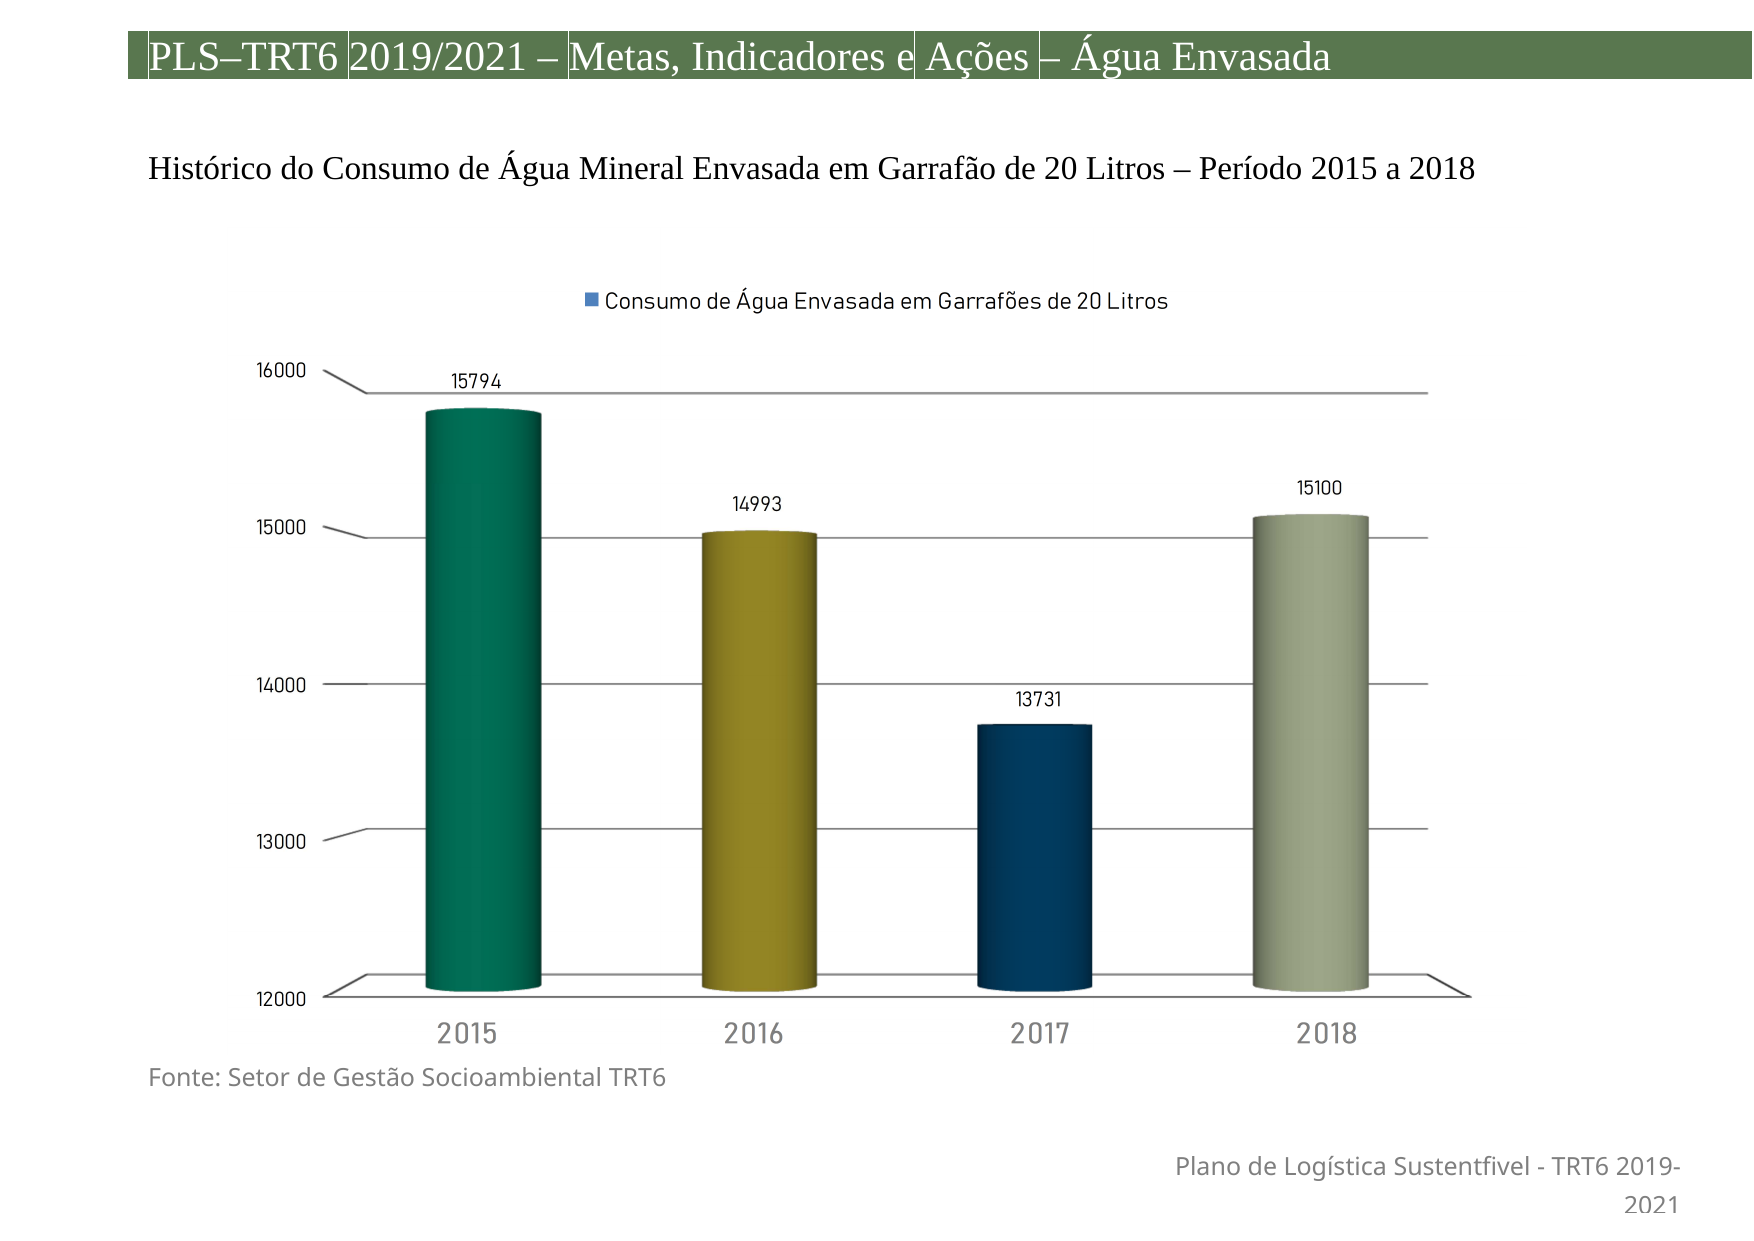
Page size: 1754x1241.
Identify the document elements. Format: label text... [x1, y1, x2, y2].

text Fonte: Setor de Gestão Socioambiental TRT6 [148, 222, 1693, 1093]
picture [227, 227, 1527, 1055]
text Histórico do Consumo de Água Mineral Envasada em Garrafão de 20 Litros – Período 2015 a 2018 [148, 149, 1693, 187]
